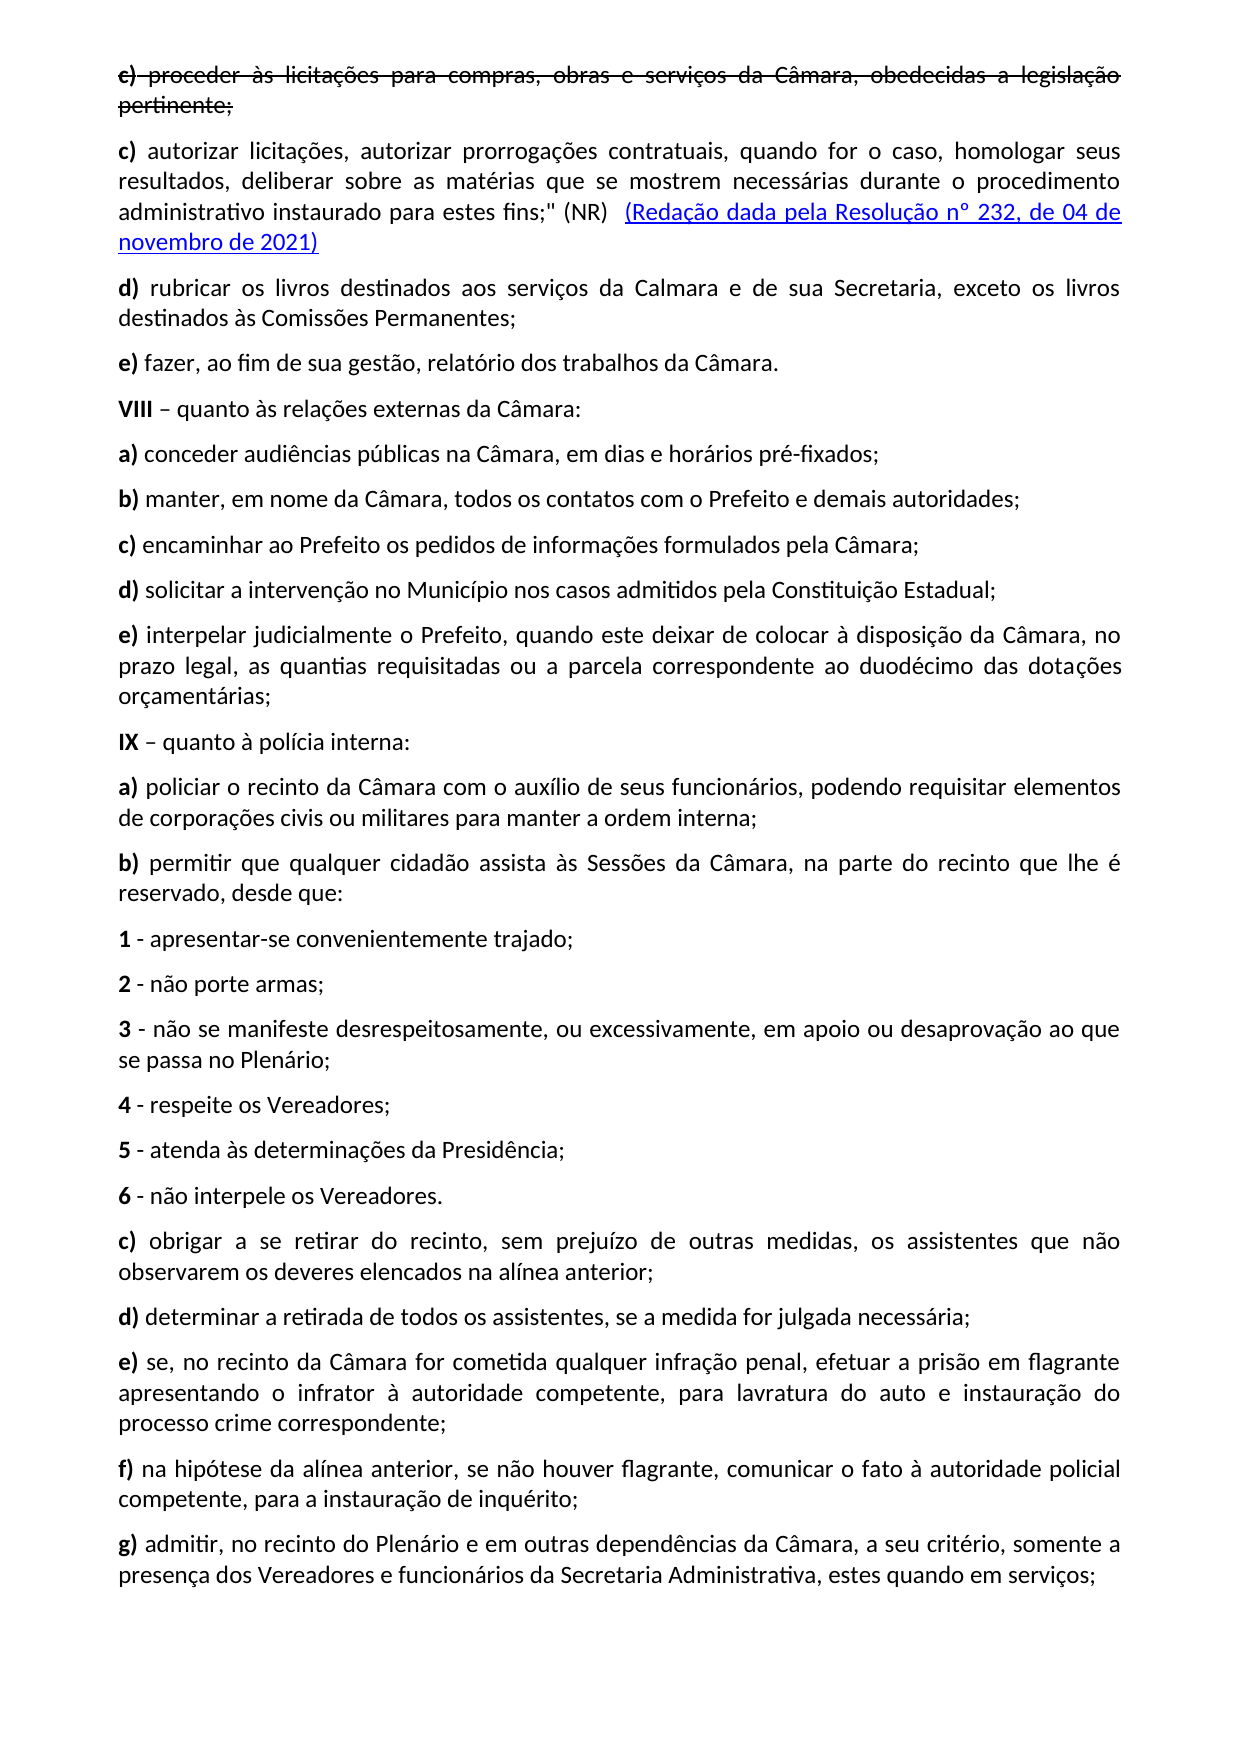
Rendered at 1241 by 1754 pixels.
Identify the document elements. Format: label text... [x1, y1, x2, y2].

text c) proceder às licitações para compras, obras e serviços da Câmara, obedecidas a legislação pertinente; [118, 59, 1122, 120]
text b) manter, em nome da Câmara, todos os contatos com o Prefeito e demais autoridades; [118, 483, 1122, 514]
text 4 - respeite os Vereadores; [118, 1089, 1122, 1120]
text 3 - não se manifeste desrespeitosamente, ou excessivamente, em apoio ou desaprovação ao que se passa no Plenário; [118, 1013, 1122, 1074]
text d) solicitar a intervenção no Município nos casos admitidos pela Constituição Estadual; [118, 574, 1122, 605]
text d) rubricar os livros destinados aos serviços da Calmara e de sua Secretaria, exceto os livros destinados às Comissões Permanentes; [118, 272, 1122, 333]
text 5 - atenda às determinações da Presidência; [118, 1134, 1122, 1165]
text VIII – quanto às relações externas da Câmara: [118, 393, 1122, 423]
text c) encaminhar ao Prefeito os pedidos de informações formulados pela Câmara; [118, 529, 1122, 559]
text g) admitir, no recinto do Plenário e em outras dependências da Câmara, a seu critério, somente a presença dos Vereadores e funcionários da Secretaria Administrativa, estes quando em serviços; [118, 1528, 1122, 1589]
text 2 - não porte armas; [118, 968, 1122, 999]
text b) permitir que qualquer cidadão assista às Sessões da Câmara, na parte do recinto que lhe é reservado, desde que: [118, 847, 1122, 908]
text e) fazer, ao fim de sua gestão, relatório dos trabalhos da Câmara. [118, 348, 1122, 378]
text a) policiar o recinto da Câmara com o auxílio de seus funcionários, podendo requisitar elementos de corporações civis ou militares para manter a ordem interna; [118, 771, 1122, 832]
text e) interpelar judicialmente o Prefeito, quando este deixar de colocar à disposição da Câmara, no prazo legal, as quantias requisitadas ou a parcela correspondente ao duodécimo das dotações orçamentárias; [118, 619, 1122, 711]
text c) autorizar licitações, autorizar prorrogações contratuais, quando for o caso, homologar seus resultados, deliberar sobre as matérias que se mostrem necessárias durante o procedimento administrativo instaurado para estes fins;" (NR) (Redação dada pela Resolução nº 232, de 04 de novembro de 2021) [118, 135, 1122, 257]
text 6 - não interpele os Vereadores. [118, 1180, 1122, 1210]
text 1 - apresentar-se convenientemente trajado; [118, 923, 1122, 953]
text IX – quanto à polícia interna: [118, 726, 1122, 756]
text e) se, no recinto da Câmara for cometida qualquer infração penal, efetuar a prisão em flagrante apresentando o infrator à autoridade competente, para lavratura do auto e instauração do processo crime correspondente; [118, 1346, 1122, 1438]
text c) obrigar a se retirar do recinto, sem prejuízo de outras medidas, os assistentes que não observarem os deveres elencados na alínea anterior; [118, 1225, 1122, 1286]
text a) conceder audiências públicas na Câmara, em dias e horários pré-fixados; [118, 438, 1122, 469]
text d) determinar a retirada de todos os assistentes, se a medida for julgada necessária; [118, 1301, 1122, 1332]
text f) na hipótese da alínea anterior, se não houver flagrante, comunicar o fato à autoridade policial competente, para a instauração de inquérito; [118, 1453, 1122, 1514]
